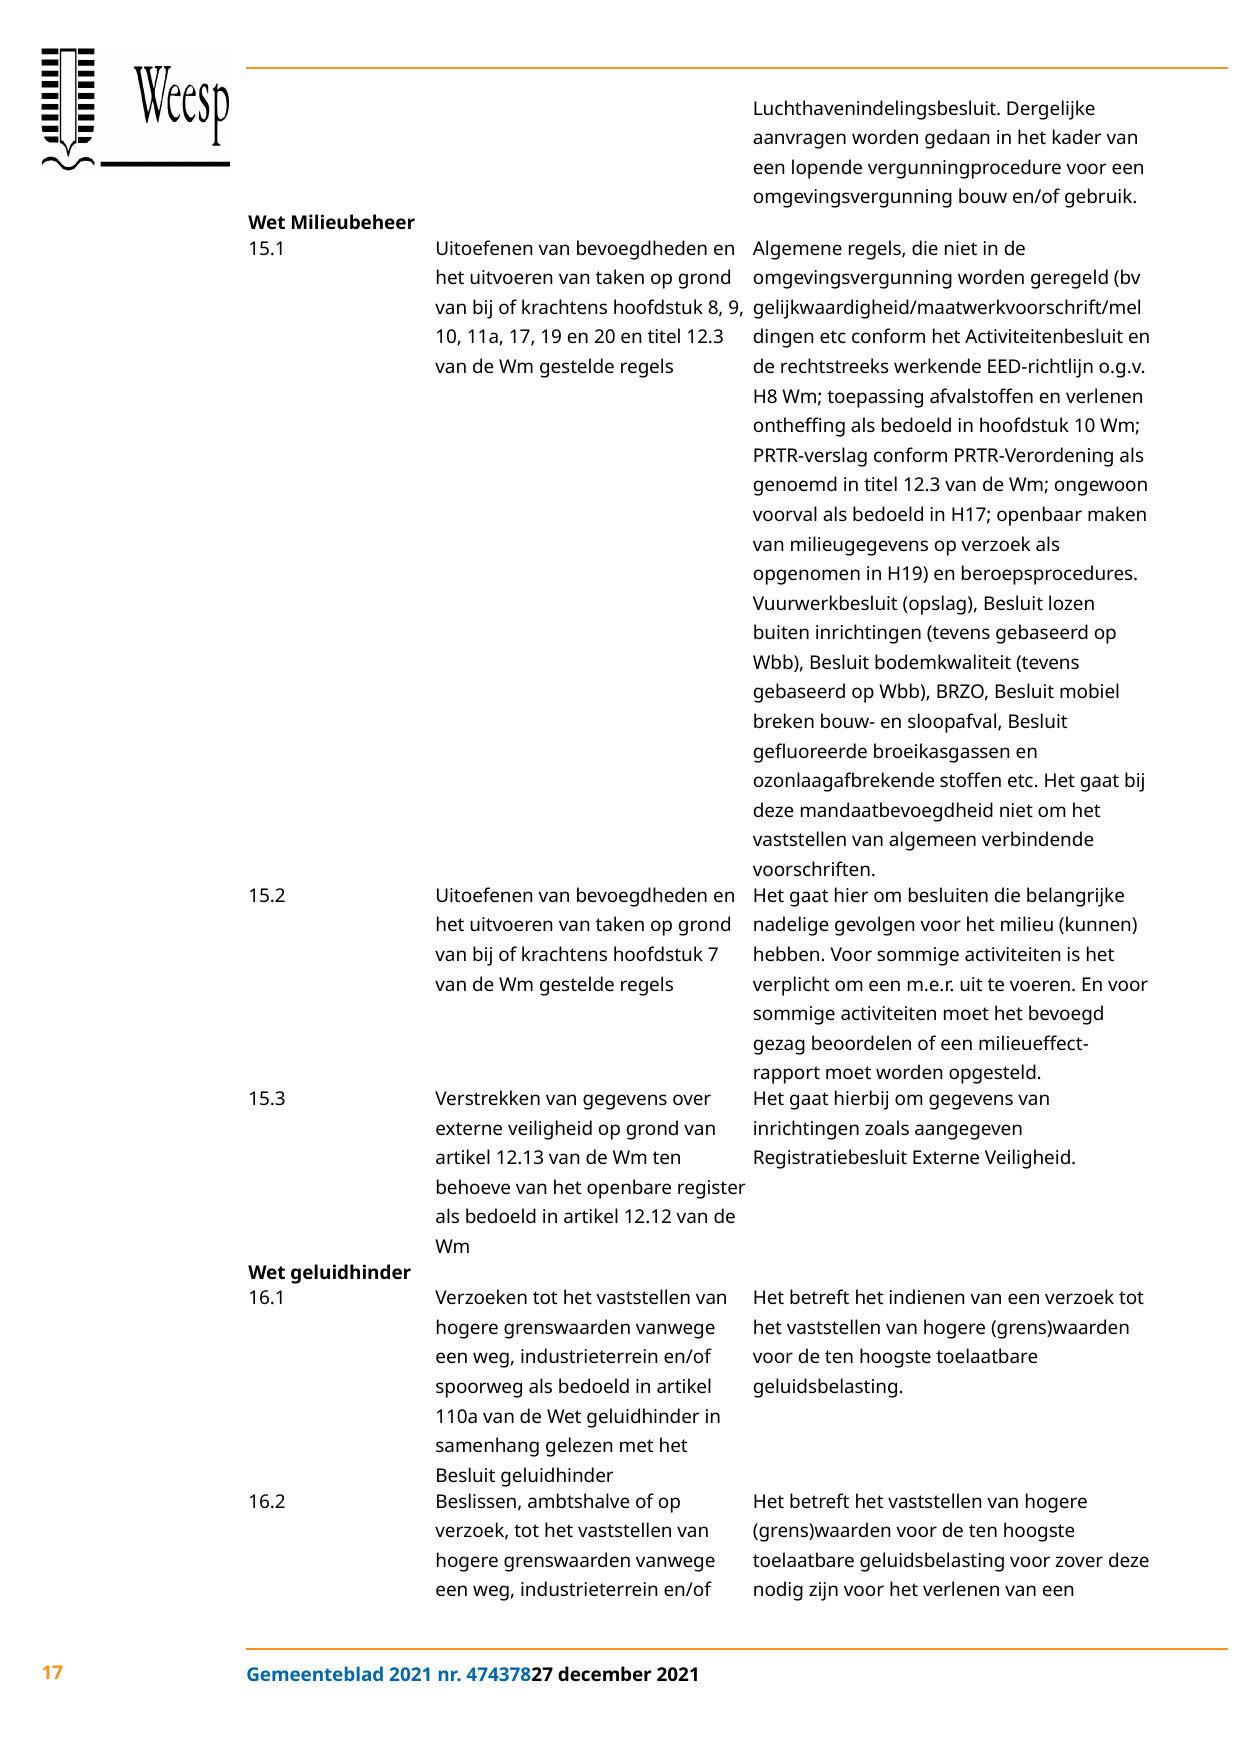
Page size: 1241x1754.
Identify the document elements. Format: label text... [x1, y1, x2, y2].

table_cell Beslissen, ambtshalve of op verzoek, tot het vaststellen van hogere grenswaarden vanwege een weg, industrieterrein en/of [435, 1488, 753, 1602]
table_cell Wet Milieubeheer [248, 209, 1152, 235]
table_cell Het gaat hierbij om gegevens van inrichtingen zoals aangegeven Registratiebesluit Externe Veiligheid. [753, 1085, 1152, 1259]
table_cell Het betreft het vaststellen van hogere (grens)waarden voor de ten hoogste toelaatbare geluidsbelasting voor zover deze nodig zijn voor het verlenen van een [753, 1488, 1152, 1602]
table_cell 15.2 [248, 882, 435, 1085]
table_cell Wet geluidhinder [248, 1259, 1152, 1284]
table_cell [435, 95, 753, 209]
table_cell Algemene regels, die niet in de omgevingsvergunning worden geregeld (bv gelijkwaardigheid/maatwerkvoorschrift/meldingen etc conform het Activiteitenbesluit en de rechtstreeks werkende EED-richtlijn o.g.v. H8 Wm; toepassing afvalstoffen en verlenen ontheffing als bedoeld in hoofdstuk 10 Wm; PRTR-verslag conform PRTR-Verordening als genoemd in titel 12.3 van de Wm; ongewoon voorval als bedoeld in H17; openbaar maken van milieugegevens op verzoek als opgenomen in H19) en beroepsprocedures. Vuurwerkbesluit (opslag), Besluit lozen buiten inrichtingen (tevens gebaseerd op Wbb), Besluit bodemkwaliteit (tevens gebaseerd op Wbb), BRZO, Besluit mobiel breken bouw- en sloopafval, Besluit gefluoreerde broeikasgassen en ozonlaagafbrekende stoffen etc. Het gaat bij deze mandaatbevoegdheid niet om het vaststellen van algemeen verbindende voorschriften. [753, 235, 1152, 882]
table_cell 15.3 [248, 1085, 435, 1259]
table_cell Verstrekken van gegevens over externe veiligheid op grond van artikel 12.13 van de Wm ten behoeve van het openbare register als bedoeld in artikel 12.12 van de Wm [435, 1085, 753, 1259]
table_cell Uitoefenen van bevoegdheden en het uitvoeren van taken op grond van bij of krachtens hoofdstuk 7 van de Wm gestelde regels [435, 882, 753, 1085]
table_cell Het betreft het indienen van een verzoek tot het vaststellen van hogere (grens)waarden voor de ten hoogste toelaatbare geluidsbelasting. [753, 1285, 1152, 1488]
table_cell [248, 95, 435, 209]
table_cell Uitoefenen van bevoegdheden en het uitvoeren van taken op grond van bij of krachtens hoofdstuk 8, 9, 10, 11a, 17, 19 en 20 en titel 12.3 van de Wm gestelde regels [435, 235, 753, 882]
table_cell Het gaat hier om besluiten die belangrijke nadelige gevolgen voor het milieu (kunnen) hebben. Voor sommige activiteiten is het verplicht om een m.e.r. uit te voeren. En voor sommige activiteiten moet het bevoegd gezag beoordelen of een milieueffect-rapport moet worden opgesteld. [753, 882, 1152, 1085]
table_cell 16.2 [248, 1488, 435, 1602]
picture [41, 47, 231, 172]
table_cell 15.1 [248, 235, 435, 882]
table_cell Verzoeken tot het vaststellen van hogere grenswaarden vanwege een weg, industrieterrein en/of spoorweg als bedoeld in artikel 110a van de Wet geluidhinder in samenhang gelezen met het Besluit geluidhinder [435, 1285, 753, 1488]
table_cell 16.1 [248, 1285, 435, 1488]
table_cell Luchthavenindelingsbesluit. Dergelijke aanvragen worden gedaan in het kader van een lopende vergunningprocedure voor een omgevingsvergunning bouw en/of gebruik. [753, 95, 1152, 209]
